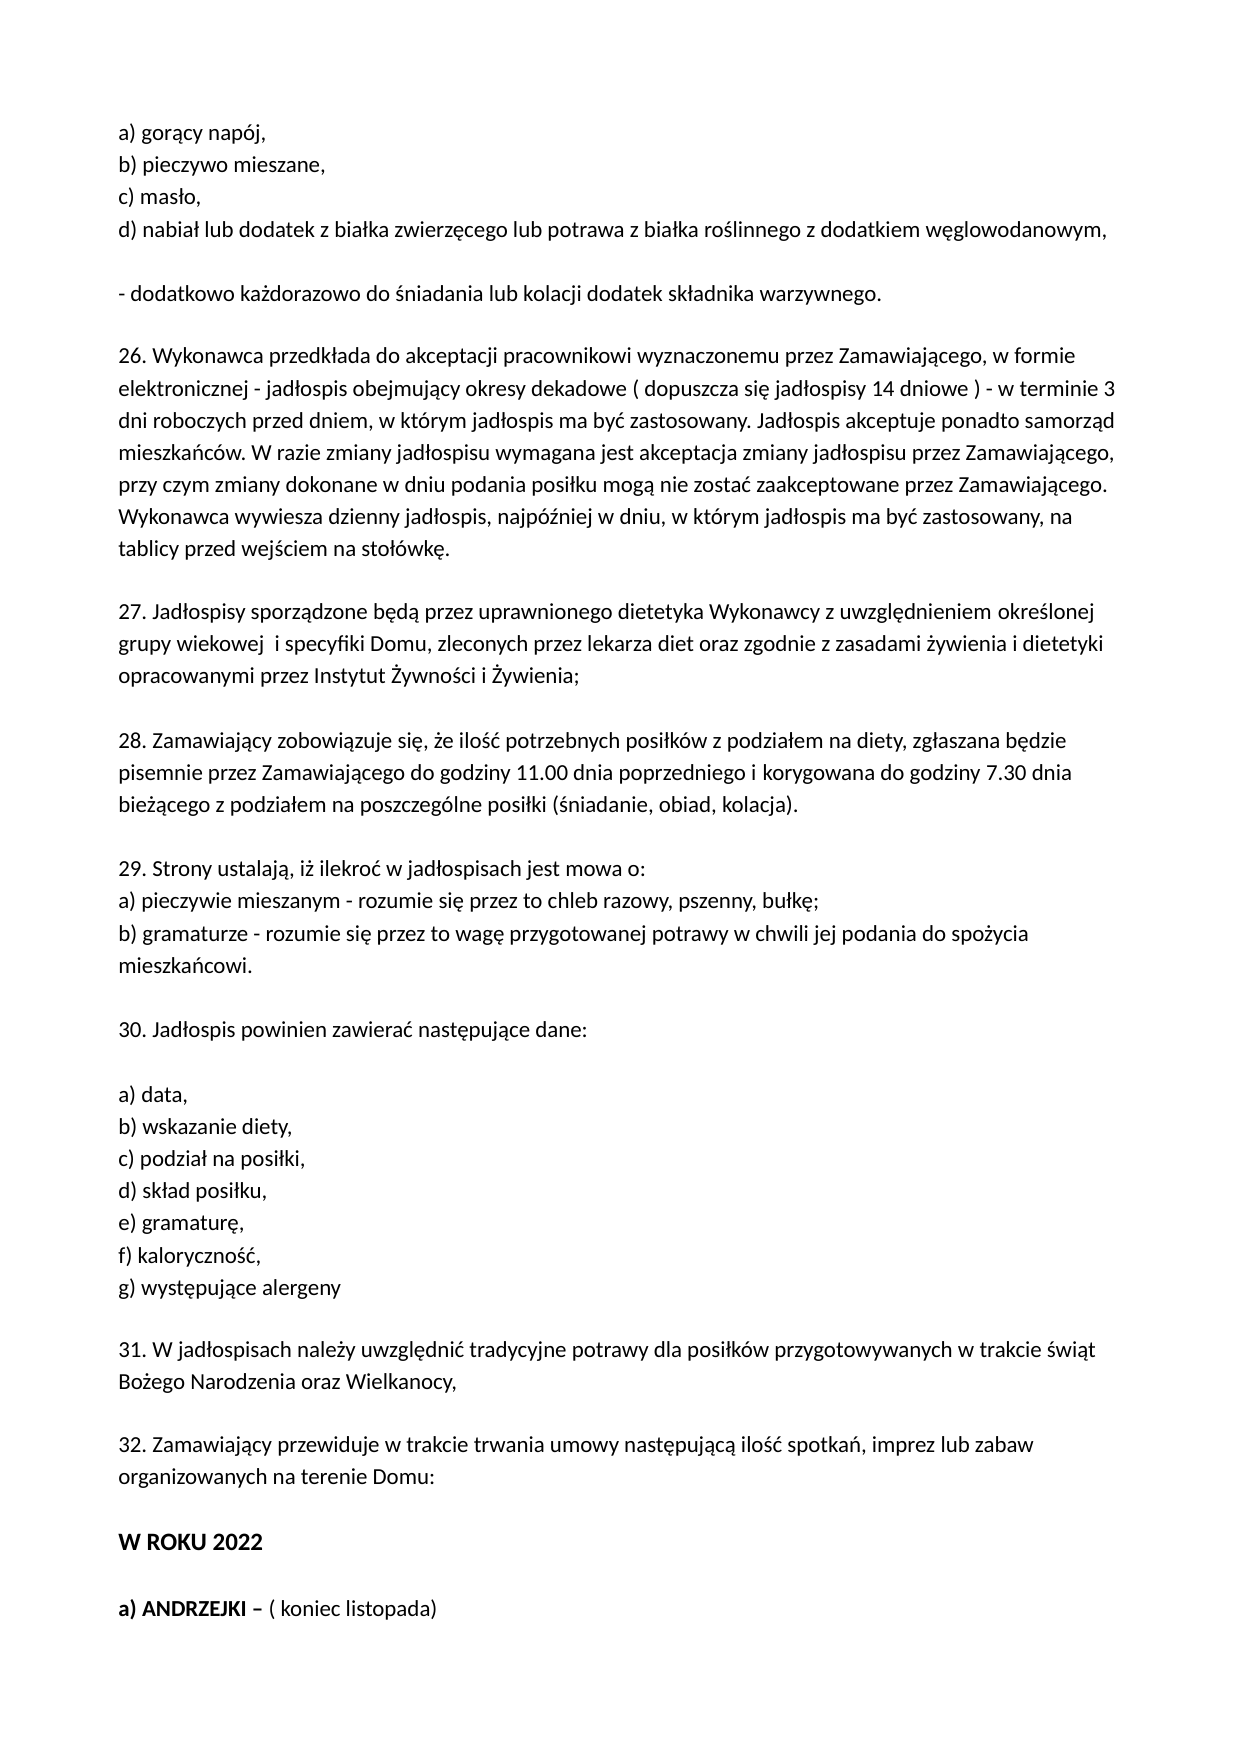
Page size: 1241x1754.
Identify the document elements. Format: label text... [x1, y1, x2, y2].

text W ROKU 2022 [118, 1526, 1122, 1557]
text c) masło, [118, 182, 1122, 211]
text 28. Zamawiający zobowiązuje się, że ilość potrzebnych posiłków z podziałem na diety, zgłaszana będzie pisemnie przez Zamawiającego do godziny 11.00 dnia poprzedniego i korygowana do godziny 7.30 dnia bieżącego z podziałem na poszczególne posiłki (śniadanie, obiad, kolacja). [118, 726, 1122, 818]
text 29. Strony ustalają, iż ilekroć w jadłospisach jest mowa o: [118, 854, 1122, 882]
text a) data, [118, 1080, 1122, 1108]
text g) występujące alergeny [118, 1273, 1122, 1301]
text a) pieczywie mieszanym - rozumie się przez to chleb razowy, pszenny, bułkę; [118, 887, 1122, 915]
text c) podział na posiłki, [118, 1144, 1122, 1172]
text a) gorący napój, [118, 118, 1122, 146]
text e) gramaturę, [118, 1208, 1122, 1237]
text 30. Jadłospis powinien zawierać następujące dane: [118, 1015, 1122, 1043]
text b) wskazanie diety, [118, 1112, 1122, 1140]
text 32. Zamawiający przewiduje w trakcie trwania umowy następującą ilość spotkań, imprez lub zabaw organizowanych na terenie Domu: [118, 1430, 1122, 1490]
text d) skład posiłku, [118, 1176, 1122, 1204]
text 27. Jadłospisy sporządzone będą przez uprawnionego dietetyka Wykonawcy z uwzględnieniem określonej grupy wiekowej i specyfiki Domu, zleconych przez lekarza diet oraz zgodnie z zasadami żywienia i dietetyki opracowanymi przez Instytut Żywności i Żywienia; [118, 597, 1122, 689]
text b) gramaturze - rozumie się przez to wagę przygotowanej potrawy w chwili jej podania do spożycia mieszkańcowi. [118, 919, 1122, 979]
text - dodatkowo każdorazowo do śniadania lub kolacji dodatek składnika warzywnego. [118, 279, 1122, 307]
text b) pieczywo mieszane, [118, 150, 1122, 178]
text a) ANDRZEJKI – ( koniec listopada) [118, 1594, 1122, 1622]
text 26. Wykonawca przedkłada do akceptacji pracownikowi wyznaczonemu przez Zamawiającego, w formie elektronicznej - jadłospis obejmujący okresy dekadowe ( dopuszcza się jadłospisy 14 dniowe ) - w terminie 3 dni roboczych przed dniem, w którym jadłospis ma być zastosowany. Jadłospis akceptuje ponadto samorząd mieszkańców. W razie zmiany jadłospisu wymagana jest akceptacja zmiany jadłospisu przez Zamawiającego, przy czym zmiany dokonane w dniu podania posiłku mogą nie zostać zaakceptowane przez Zamawiającego. Wykonawca wywiesza dzienny jadłospis, najpóźniej w dniu, w którym jadłospis ma być zastosowany, na tablicy przed wejściem na stołówkę. [118, 341, 1122, 563]
text f) kaloryczność, [118, 1241, 1122, 1269]
text d) nabiał lub dodatek z białka zwierzęcego lub potrawa z białka roślinnego z dodatkiem węglowodanowym, [118, 215, 1122, 243]
text 31. W jadłospisach należy uwzględnić tradycyjne potrawy dla posiłków przygotowywanych w trakcie świąt Bożego Narodzenia oraz Wielkanocy, [118, 1335, 1122, 1396]
